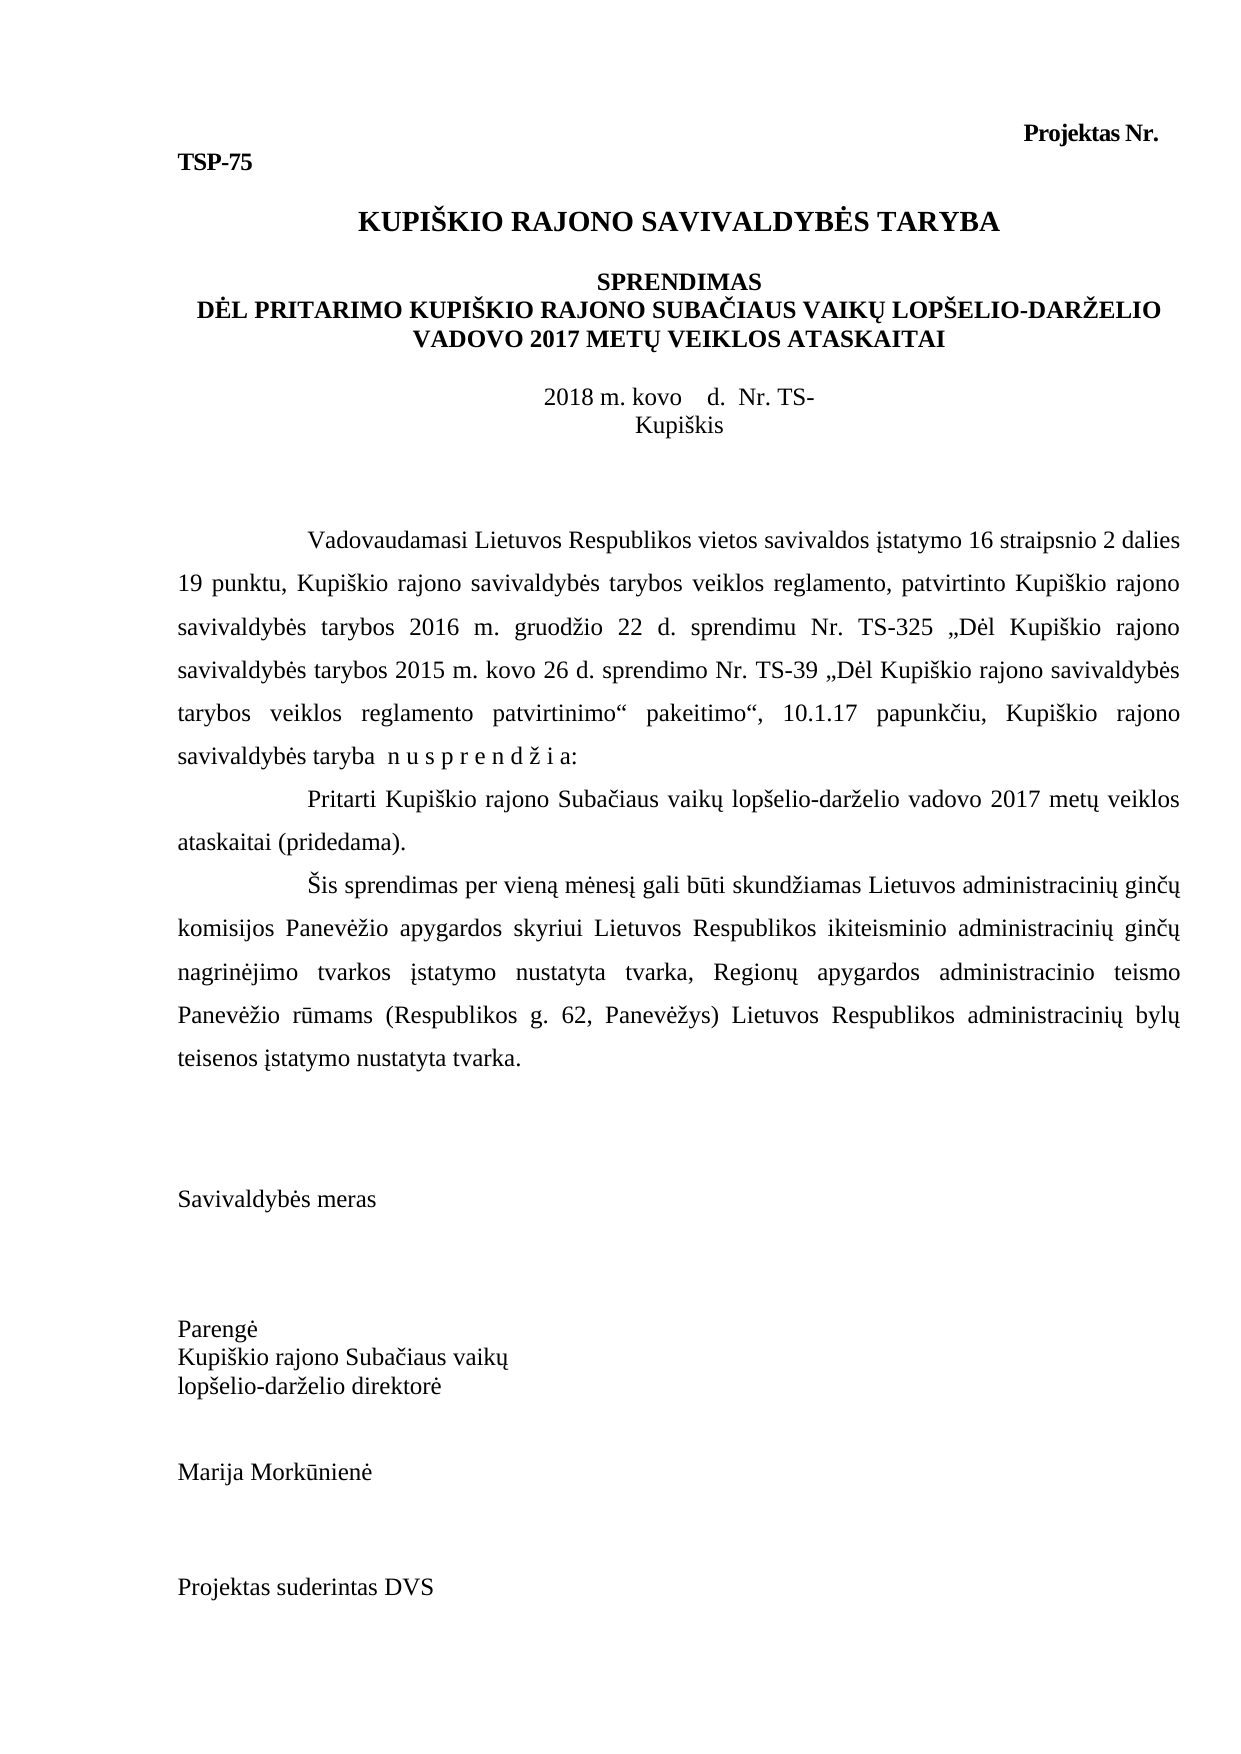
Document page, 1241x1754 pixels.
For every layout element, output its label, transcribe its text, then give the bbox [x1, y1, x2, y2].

text Vadovaudamasi Lietuvos Respublikos vietos savivaldos įstatymo 16 straipsnio 2 dalies 19 punktu, Kupiškio rajono savivaldybės tarybos veiklos reglamento, patvirtinto Kupiškio rajono savivaldybės tarybos 2016 m. gruodžio 22 d. sprendimu Nr. TS-325 „Dėl Kupiškio rajono savivaldybės tarybos 2015 m. kovo 26 d. sprendimo Nr. TS-39 „Dėl Kupiškio rajono savivaldybės tarybos veiklos reglamento patvirtinimo“ pakeitimo“, 10.1.17 papunkčiu, Kupiškio rajono savivaldybės taryba n u s p r e n d ž i a: [177, 525, 1181, 770]
text SPRENDIMAS [177, 267, 1181, 295]
text 2018 m. kovo d. Nr. TS- [177, 382, 1181, 410]
text Marija Morkūnienė [177, 1457, 1181, 1486]
text DĖL PRITARIMO KUPIŠKIO RAJONO SUBAČIAUS VAIKŲ LOPŠELIO-DARŽELIO VADOVO 2017 metų veiklos ataskaitai [177, 295, 1181, 353]
text KUPIŠKIO RAJONO SAVIVALDYBĖS TARYBA [177, 204, 1181, 238]
text Pritarti Kupiškio rajono Subačiaus vaikų lopšelio-darželio vadovo 2017 metų veiklos ataskaitai (pridedama). [177, 784, 1181, 856]
text Šis sprendimas per vieną mėnesį gali būti skundžiamas Lietuvos administracinių ginčų komisijos Panevėžio apygardos skyriui Lietuvos Respublikos ikiteisminio administracinių ginčų nagrinėjimo tvarkos įstatymo nustatyta tvarka, Regionų apygardos administracinio teismo Panevėžio rūmams (Respublikos g. 62, Panevėžys) Lietuvos Respublikos administracinių bylų teisenos įstatymo nustatyta tvarka. [177, 870, 1181, 1072]
text Projektas suderintas DVS [177, 1572, 1181, 1601]
text Savivaldybės meras [177, 1184, 1181, 1213]
text Projektas Nr. TSP-75 [177, 118, 1181, 176]
text Kupiškis [177, 410, 1181, 439]
text lopšelio-darželio direktorė [177, 1371, 1181, 1400]
text Parengė [177, 1314, 1181, 1342]
text Kupiškio rajono Subačiaus vaikų [177, 1342, 1181, 1371]
